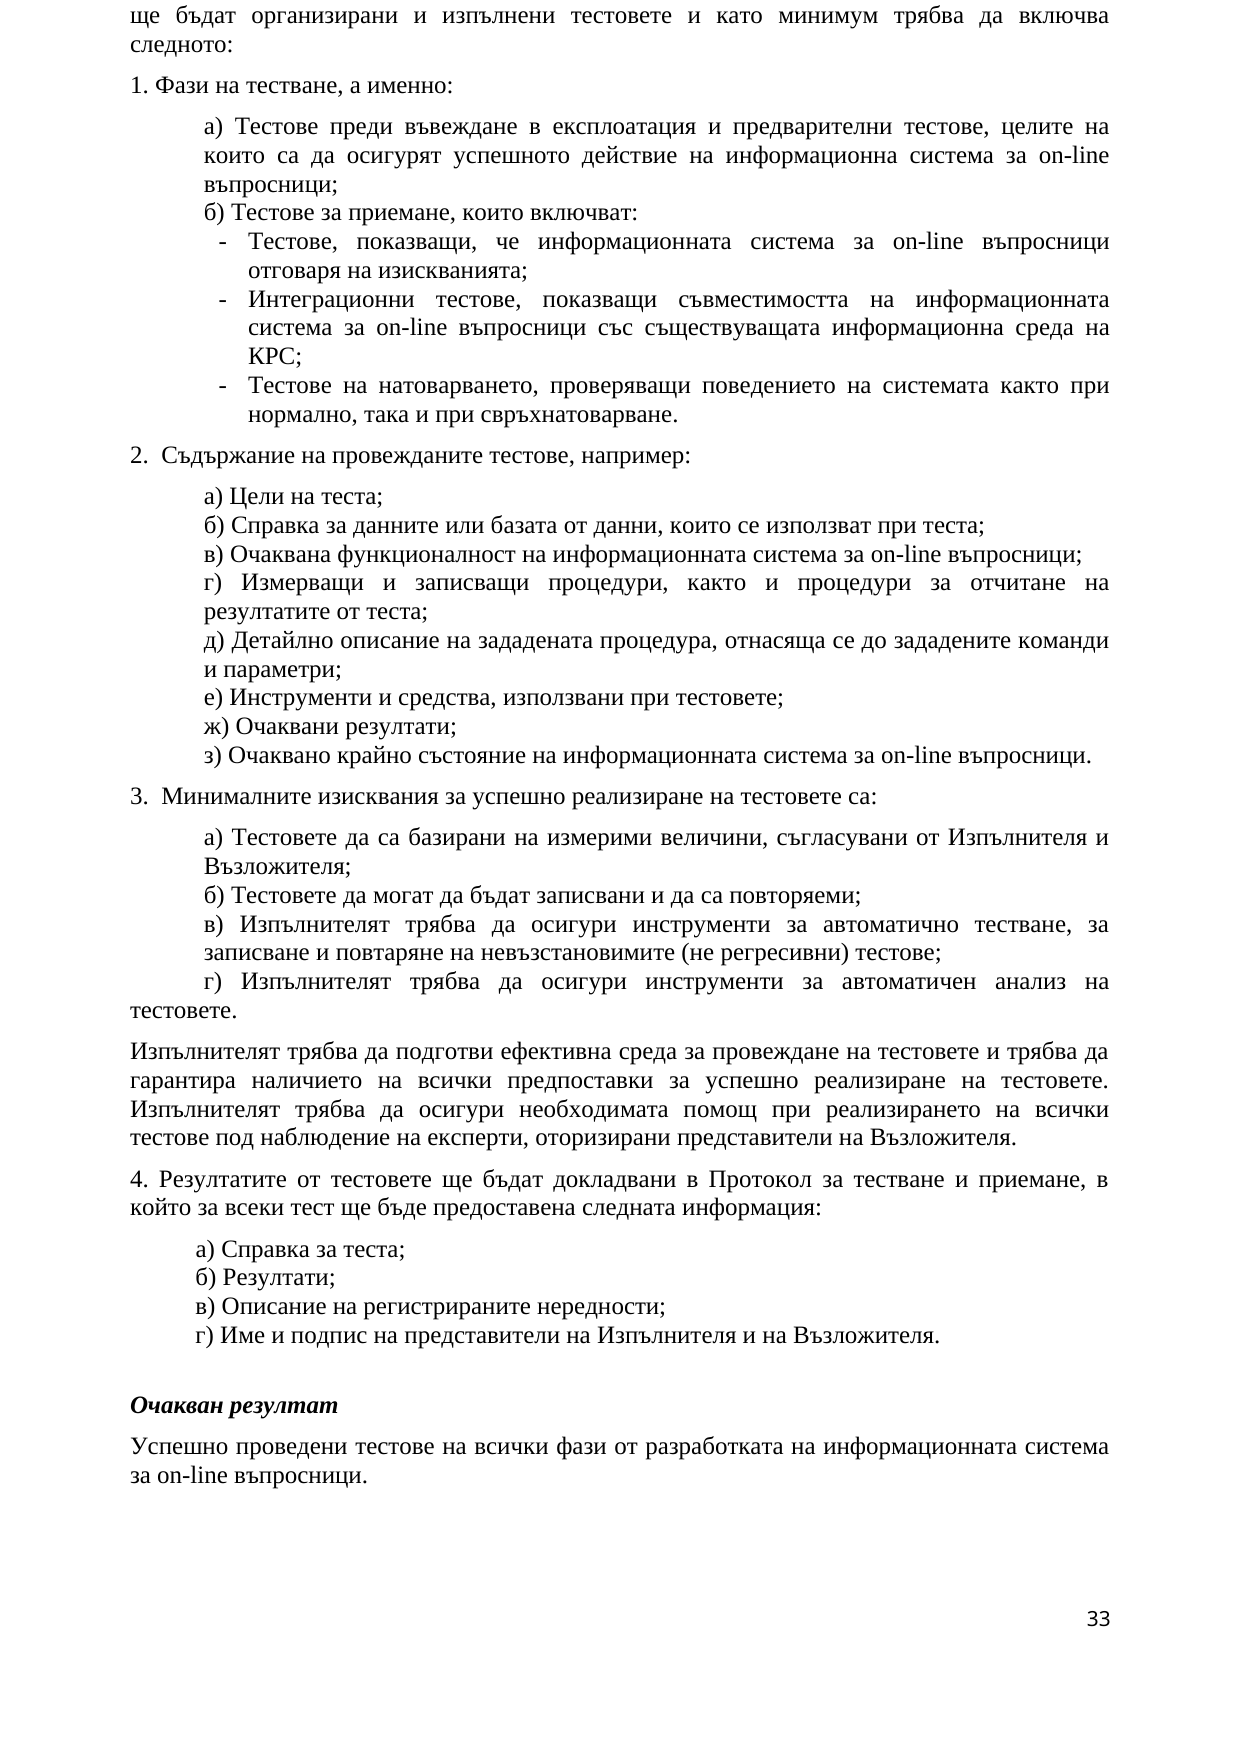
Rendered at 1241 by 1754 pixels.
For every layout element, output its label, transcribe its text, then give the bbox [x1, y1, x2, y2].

text 1. Фази на тестване, а именно: [130, 70, 1110, 99]
text ж) Очаквани резултати; [130, 711, 1110, 740]
text в) Описание на регистрираните нередности; [130, 1291, 1110, 1320]
text г) Изпълнителят трябва да осигури инструменти за автоматичен анализ на тестовете. [130, 966, 1110, 1024]
text в) Очаквана функционалност на информационната система за on-line въпросници; [130, 539, 1110, 567]
text 3. Минималните изисквания за успешно реализиране на тестовете са: [130, 781, 1110, 810]
text б) Резултати; [130, 1262, 1110, 1291]
text б) Тестовете да могат да бъдат записвани и да са повторяеми; [130, 880, 1110, 909]
text в) Изпълнителят трябва да осигури инструменти за автоматично тестване, за записване и повтаряне на невъзстановимите (не регресивни) тестове; [203, 909, 1110, 966]
list Интеграционни тестове, показващи съвместимостта на информационната система за on-line въпросници със съществуващата информационна среда на КРС; [218, 284, 1110, 370]
list Тестове на натоварването, проверяващи поведението на системата както при нормално, така и при свръхнатоварване. [218, 370, 1110, 427]
text ще бъдат организирани и изпълнени тестовете и като минимум трябва да включва следното: [130, 0, 1110, 57]
text г) Измерващи и записващи процедури, както и процедури за отчитане на резултатите от теста; [203, 567, 1110, 625]
text а) Справка за теста; [130, 1234, 1110, 1262]
text а) Тестовете да са базирани на измерими величини, съгласувани от Изпълнителя и Възложителя; [203, 822, 1110, 880]
text а) Тестове преди въвеждане в експлоатация и предварителни тестове, целите на които са да осигурят успешното действие на информационна система за on-line въпросници; [203, 111, 1110, 197]
text Успешно проведени тестове на всички фази от разработката на информационната система за on-line въпросници. [130, 1431, 1110, 1489]
list Тестове, показващи, че информационната система за on-line въпросници отговаря на изискванията; [218, 226, 1110, 284]
text б) Справка за данните или базата от данни, които се използват при теста; [130, 510, 1110, 539]
text з) Очаквано крайно състояние на информационната система за on-line въпросници. [130, 740, 1110, 769]
text 4. Резултатите от тестовете ще бъдат докладвани в Протокол за тестване и приемане, в който за всеки тест ще бъде предоставена следната информация: [130, 1164, 1110, 1221]
text а) Цели на теста; [130, 481, 1110, 510]
text б) Тестове за приемане, които включват: [130, 197, 1110, 226]
text г) Име и подпис на представители на Изпълнителя и на Възложителя. [130, 1320, 1110, 1349]
text е) Инструменти и средства, използвани при тестовете; [130, 682, 1110, 711]
text Изпълнителят трябва да подготви ефективна среда за провеждане на тестовете и трябва да гарантира наличието на всички предпоставки за успешно реализиране на тестовете. Изпълнителят трябва да осигури необходимата помощ при реализирането на всички тестове под наблюдение на експерти, оторизирани представители на Възложителя. [130, 1036, 1110, 1151]
text д) Детайлно описание на зададената процедура, отнасяща се до зададените команди и параметри; [203, 625, 1110, 682]
text Очакван резултат [130, 1390, 1110, 1419]
text 2. Съдържание на провежданите тестове, например: [130, 440, 1110, 469]
